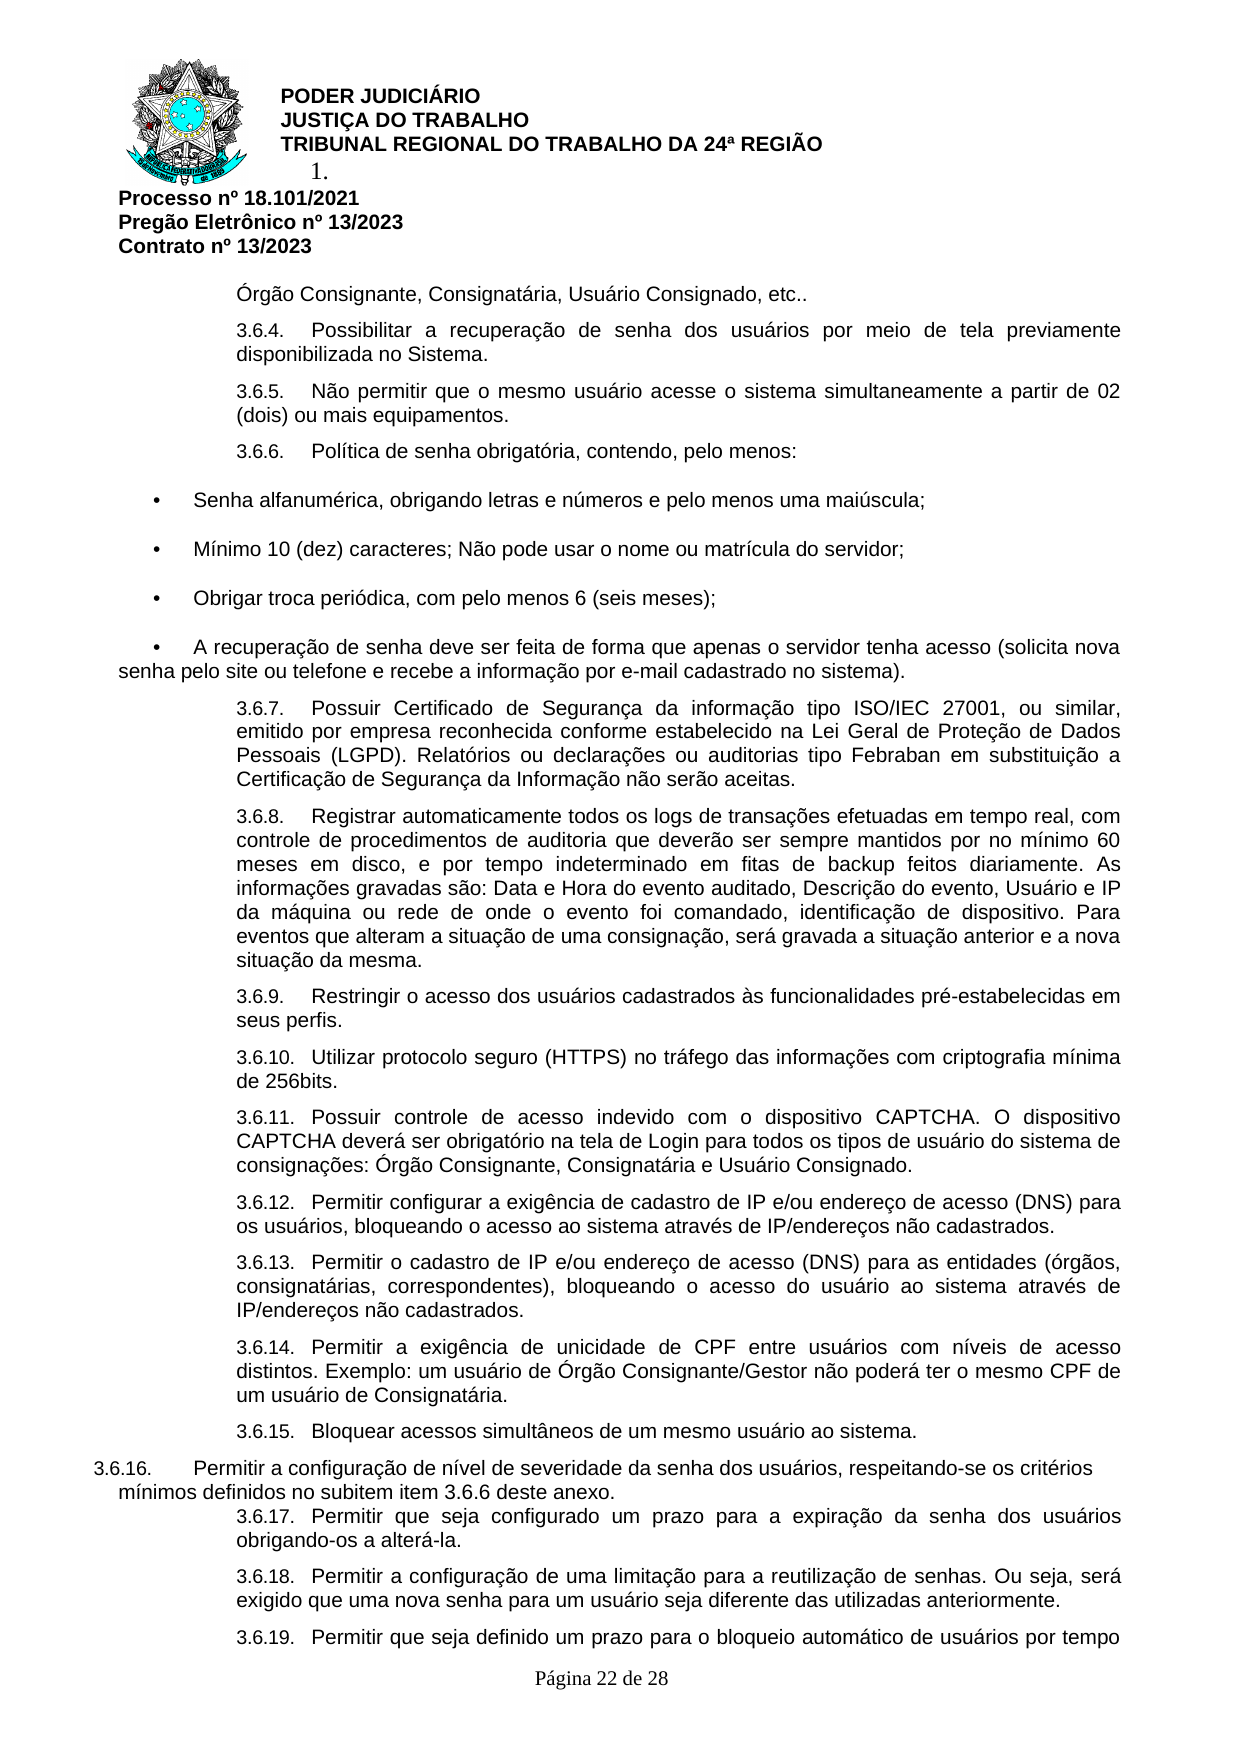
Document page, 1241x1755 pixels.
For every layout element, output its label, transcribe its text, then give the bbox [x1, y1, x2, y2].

list Permitir que seja definido um prazo para o bloqueio automático de usuários por tempo [236, 1625, 1122, 1649]
list Bloquear acessos simultâneos de um mesmo usuário ao sistema. [236, 1419, 1122, 1443]
list Possuir Certificado de Segurança da informação tipo ISO/IEC 27001, ou similar, emitido por empresa reconhecida conforme estabelecido na Lei Geral de Proteção de Dados Pessoais (LGPD). Relatórios ou declarações ou auditorias tipo Febraban em substituição a Certificação de Segurança da Informação não serão aceitas. [236, 695, 1122, 791]
list Não permitir que o mesmo usuário acesse o sistema simultaneamente a partir de 02 (dois) ou mais equipamentos. [236, 378, 1122, 426]
list Permitir que seja configurado um prazo para a expiração da senha dos usuários obrigando-os a alterá-la. [236, 1504, 1122, 1552]
list Possibilitar a recuperação de senha dos usuários por meio de tela previamente disponibilizada no Sistema. [236, 318, 1122, 366]
list Permitir configurar a exigência de cadastro de IP e/ou endereço de acesso (DNS) para os usuários, bloqueando o acesso ao sistema através de IP/endereços não cadastrados. [236, 1190, 1122, 1238]
list Mínimo 10 (dez) caracteres; Não pode usar o nome ou matrícula do servidor; [118, 537, 1122, 561]
list Política de senha obrigatória, contendo, pelo menos: [236, 439, 1122, 463]
list O acesso ao sistema deve ser realizado somente após autenticação de usuários em duas etapas: Uma página para inserir e identificar o usuário, e a segunda página para validação de senha. A parametrização deverá ser obrigatória para todos os tipos de usuários: Órgão Consignante, Consignatária, Usuário Consignado, etc.. [236, 281, 1122, 305]
list Possuir controle de acesso indevido com o dispositivo CAPTCHA. O dispositivo CAPTCHA deverá ser obrigatório na tela de Login para todos os tipos de usuário do sistema de consignações: Órgão Consignante, Consignatária e Usuário Consignado. [236, 1105, 1122, 1177]
list Permitir a configuração de uma limitação para a reutilização de senhas. Ou seja, será exigido que uma nova senha para um usuário seja diferente das utilizadas anteriormente. [236, 1564, 1122, 1612]
list Registrar automaticamente todos os logs de transações efetuadas em tempo real, com controle de procedimentos de auditoria que deverão ser sempre mantidos por no mínimo 60 meses em disco, e por tempo indeterminado em fitas de backup feitos diariamente. As informações gravadas são: Data e Hora do evento auditado, Descrição do evento, Usuário e IP da máquina ou rede de onde o evento foi comandado, identificação de dispositivo. Para eventos que alteram a situação de uma consignação, será gravada a situação anterior e a nova situação da mesma. [236, 804, 1122, 972]
list Senha alfanumérica, obrigando letras e números e pelo menos uma maiúscula; [118, 488, 1122, 512]
list A recuperação de senha deve ser feita de forma que apenas o servidor tenha acesso (solicita nova senha pelo site ou telefone e recebe a informação por e-mail cadastrado no sistema). [118, 635, 1122, 683]
list Restringir o acesso dos usuários cadastrados às funcionalidades pré-estabelecidas em seus perfis. [236, 984, 1122, 1032]
list Obrigar troca periódica, com pelo menos 6 (seis meses); [118, 586, 1122, 610]
list Permitir o cadastro de IP e/ou endereço de acesso (DNS) para as entidades (órgãos, consignatárias, correspondentes), bloqueando o acesso do usuário ao sistema através de IP/endereços não cadastrados. [236, 1250, 1122, 1322]
list Utilizar protocolo seguro (HTTPS) no tráfego das informações com criptografia mínima de 256bits. [236, 1045, 1122, 1093]
list Permitir a configuração de nível de severidade da senha dos usuários, respeitando-se os critérios mínimos definidos no subitem item 3.6.6 deste anexo. [93, 1456, 1122, 1503]
list Permitir a exigência de unicidade de CPF entre usuários com níveis de acesso distintos. Exemplo: um usuário de Órgão Consignante/Gestor não poderá ter o mesmo CPF de um usuário de Consignatária. [236, 1335, 1122, 1407]
